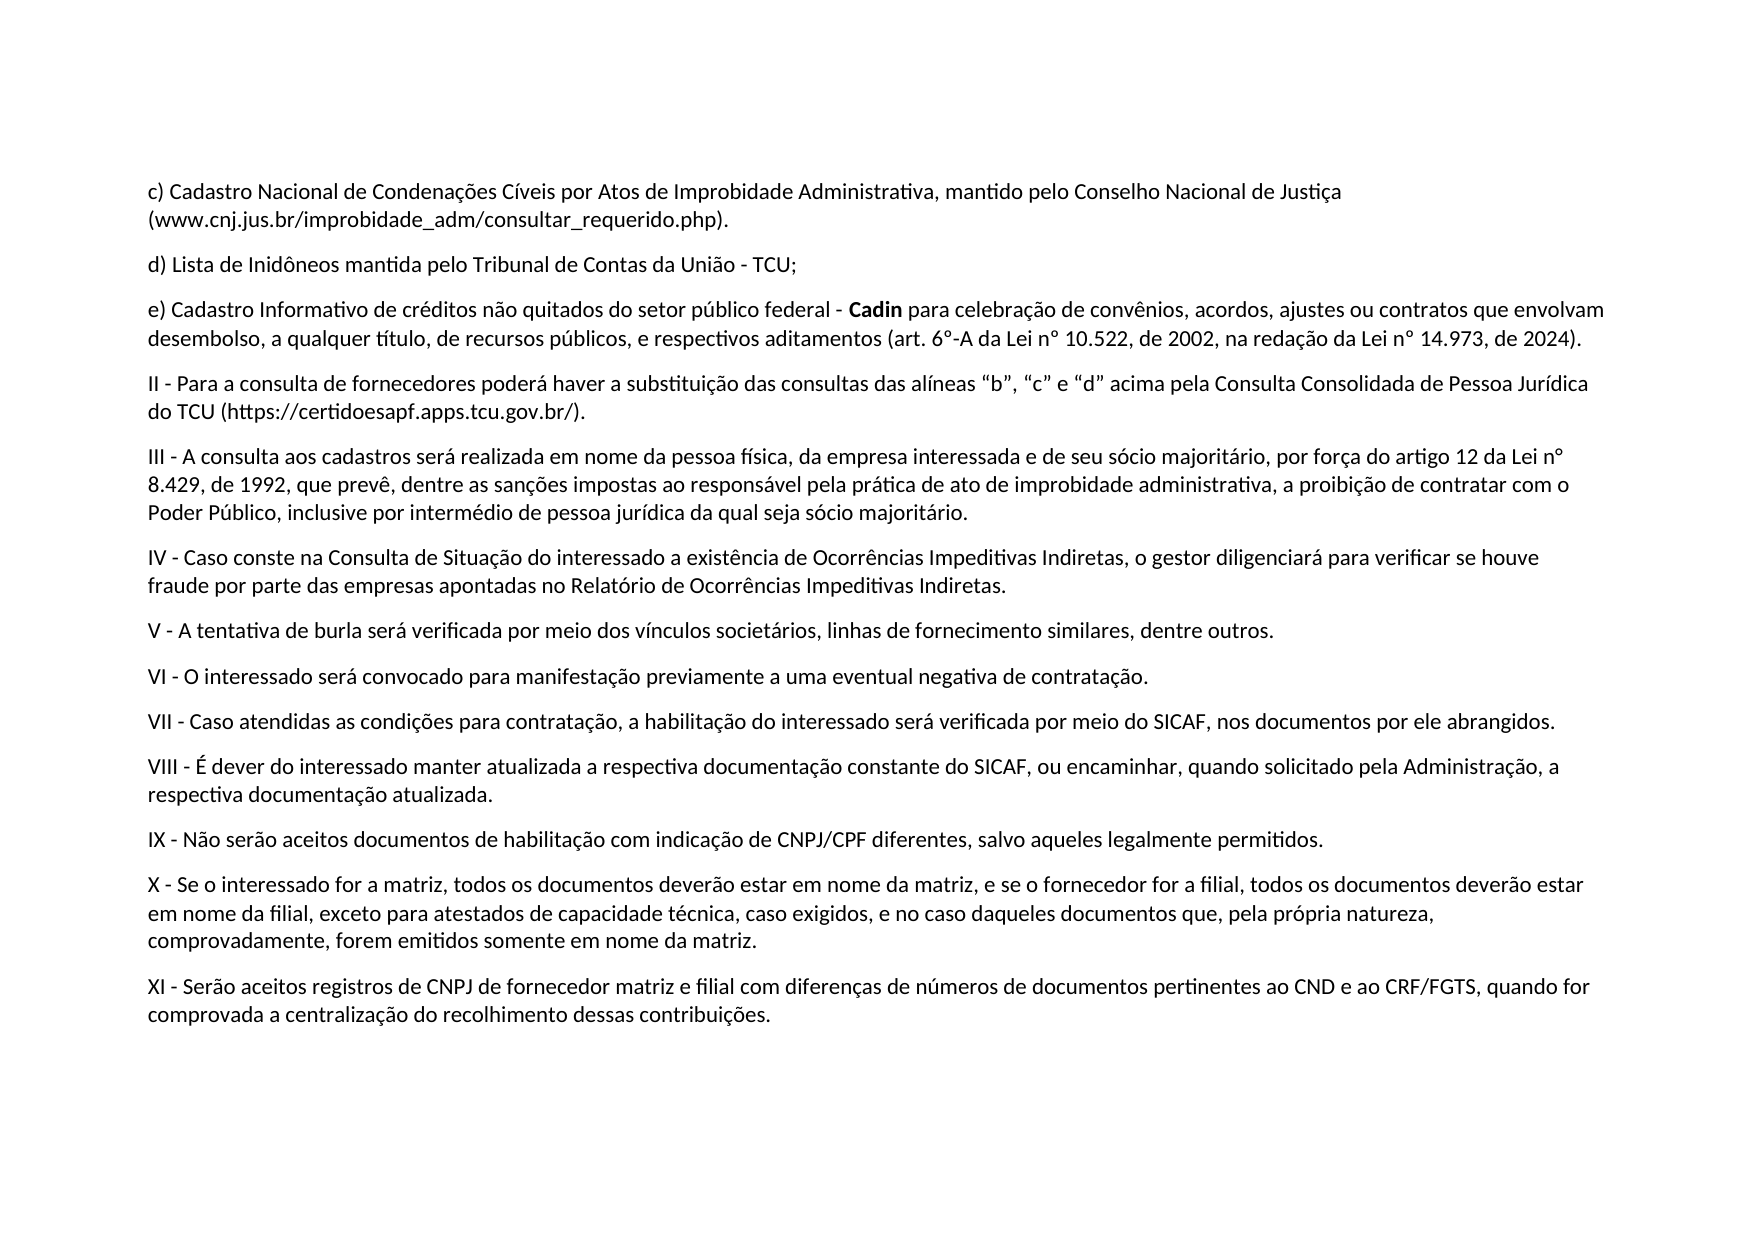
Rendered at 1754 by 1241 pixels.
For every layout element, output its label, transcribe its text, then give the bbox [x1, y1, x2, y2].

text II - Para a consulta de fornecedores poderá haver a substituição das consultas das alíneas “b”, “c” e “d” acima pela Consulta Consolidada de Pessoa Jurídica do TCU (https://certidoesapf.apps.tcu.gov.br/). [148, 369, 1606, 425]
text c) Cadastro Nacional de Condenações Cíveis por Atos de Improbidade Administrativa, mantido pelo Conselho Nacional de Justiça (www.cnj.jus.br/improbidade_adm/consultar_requerido.php). [148, 177, 1606, 233]
text VI - O interessado será convocado para manifestação previamente a uma eventual negativa de contratação. [148, 662, 1606, 690]
text V - A tentativa de burla será verificada por meio dos vínculos societários, linhas de fornecimento similares, dentre outros. [148, 617, 1606, 644]
text d) Lista de Inidôneos mantida pelo Tribunal de Contas da União - TCU; [148, 250, 1606, 278]
text VII - Caso atendidas as condições para contratação, a habilitação do interessado será verificada por meio do SICAF, nos documentos por ele abrangidos. [148, 707, 1606, 735]
text IX - Não serão aceitos documentos de habilitação com indicação de CNPJ/CPF diferentes, salvo aqueles legalmente permitidos. [148, 825, 1606, 853]
text VIII - É dever do interessado manter atualizada a respectiva documentação constante do SICAF, ou encaminhar, quando solicitado pela Administração, a respectiva documentação atualizada. [148, 752, 1606, 808]
text IV - Caso conste na Consulta de Situação do interessado a existência de Ocorrências Impeditivas Indiretas, o gestor diligenciará para verificar se houve fraude por parte das empresas apontadas no Relatório de Ocorrências Impeditivas Indiretas. [148, 543, 1606, 599]
text III - A consulta aos cadastros será realizada em nome da pessoa física, da empresa interessada e de seu sócio majoritário, por força do artigo 12 da Lei n° 8.429, de 1992, que prevê, dentre as sanções impostas ao responsável pela prática de ato de improbidade administrativa, a proibição de contratar com o Poder Público, inclusive por intermédio de pessoa jurídica da qual seja sócio majoritário. [148, 442, 1606, 526]
text X - Se o interessado for a matriz, todos os documentos deverão estar em nome da matriz, e se o fornecedor for a filial, todos os documentos deverão estar em nome da filial, exceto para atestados de capacidade técnica, caso exigidos, e no caso daqueles documentos que, pela própria natureza, comprovadamente, forem emitidos somente em nome da matriz. [148, 871, 1606, 955]
text XI - Serão aceitos registros de CNPJ de fornecedor matriz e filial com diferenças de números de documentos pertinentes ao CND e ao CRF/FGTS, quando for comprovada a centralização do recolhimento dessas contribuições. [148, 972, 1606, 1028]
text e) Cadastro Informativo de créditos não quitados do setor público federal - Cadin para celebração de convênios, acordos, ajustes ou contratos que envolvam desembolso, a qualquer título, de recursos públicos, e respectivos aditamentos (art. 6º-A da Lei nº 10.522, de 2002, na redação da Lei nº 14.973, de 2024). [148, 296, 1606, 352]
